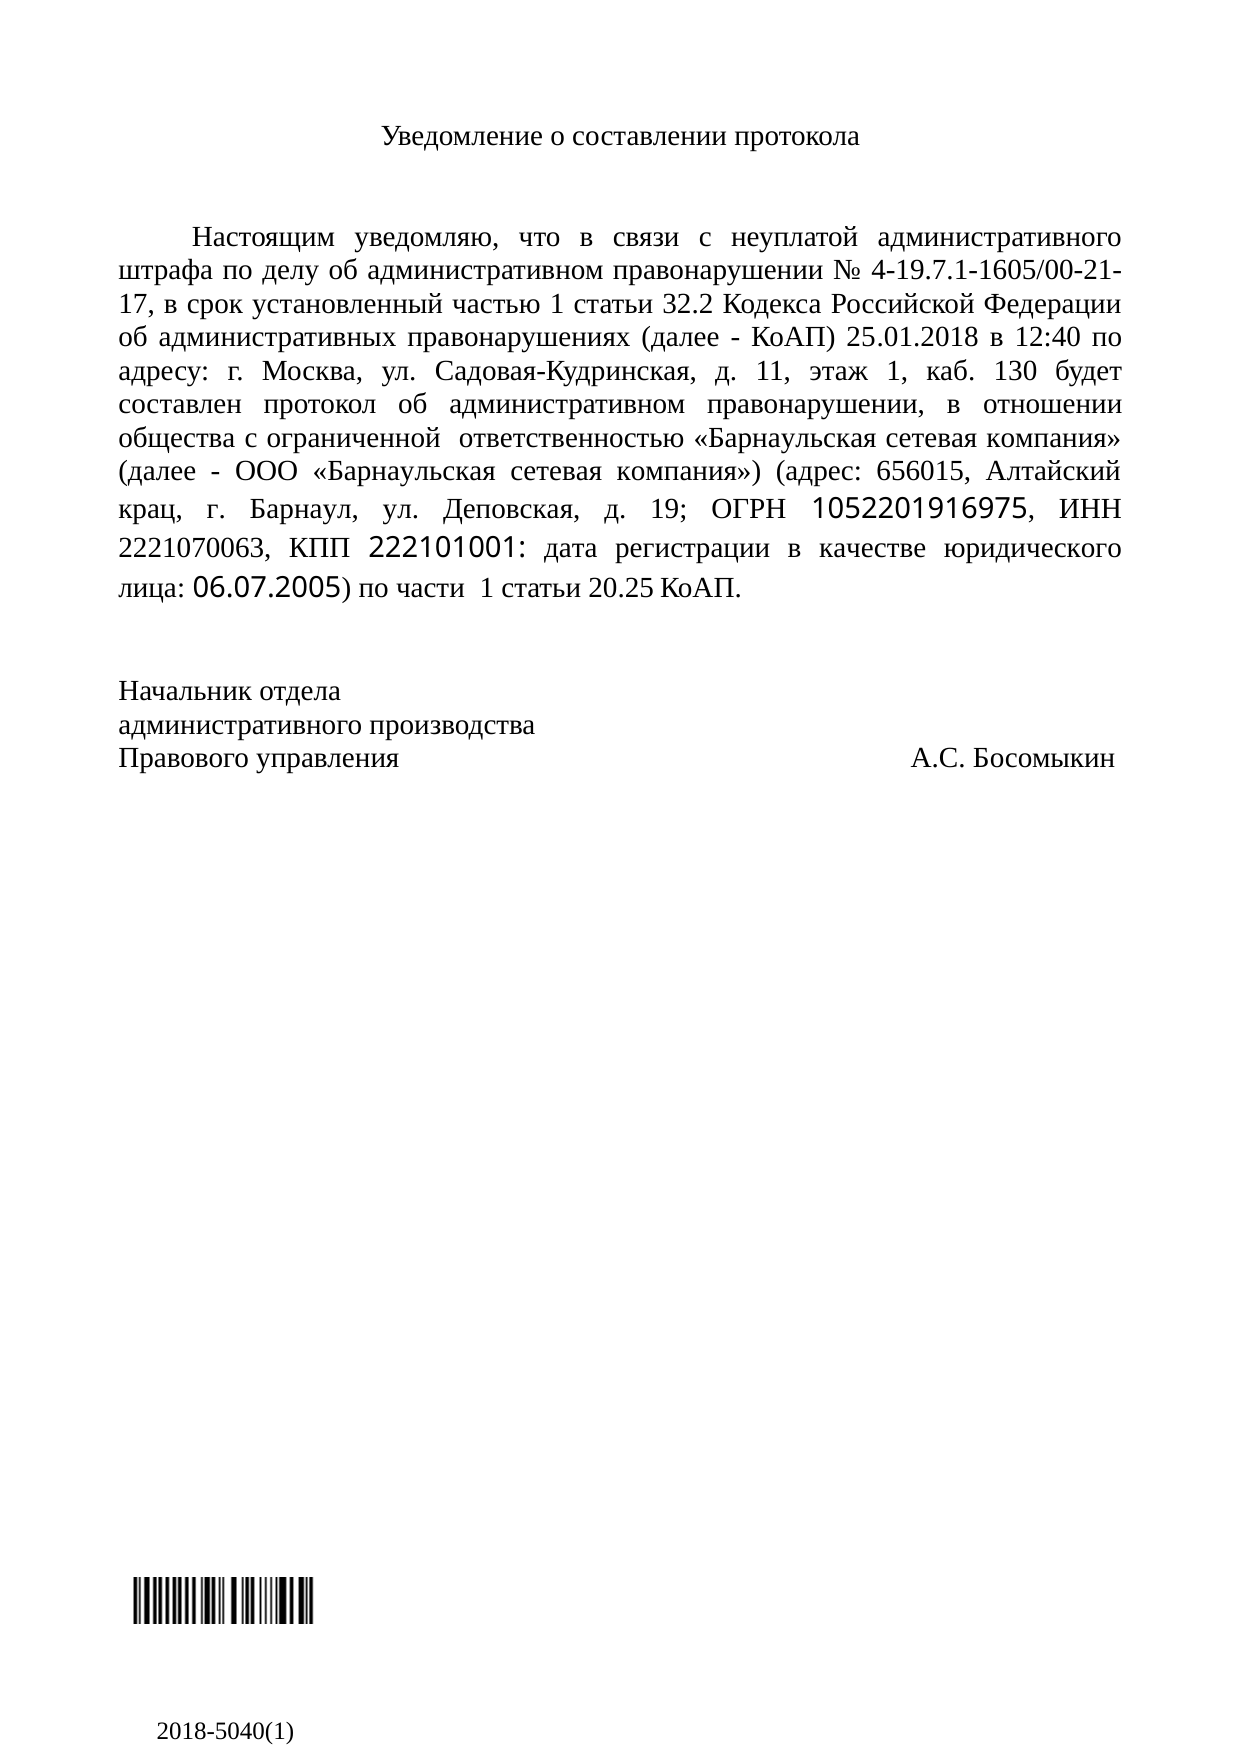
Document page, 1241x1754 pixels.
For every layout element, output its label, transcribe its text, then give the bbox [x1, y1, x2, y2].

text административного производства [118, 707, 1122, 740]
text Уведомление о составлении протокола [118, 118, 1122, 152]
text Начальник отдела [118, 673, 1122, 707]
picture [118, 1577, 331, 1624]
text Настоящим уведомляю, что в связи с неуплатой административного штрафа по делу об административном правонарушении № 4-19.7.1-1605/00-21-17, в срок установленный частью 1 статьи 32.2 Кодекса Российской Федерации об административных правонарушениях (далее - КоАП) 25.01.2018 в 12:40 по адресу: г. Москва, ул. Садовая-Кудринская, д. 11, этаж 1, каб. 130 будет составлен протокол об административном правонарушении, в отношении общества с ограниченной ответственностью «Барнаульская сетевая компания» (далее - ООО «Барнаульская сетевая компания») (адрес: 656015, Алтайский крац, г. Барнаул, ул. Деповская, д. 19; ОГРН 1052201916975, ИНН 2221070063, КПП 222101001: дата регистрации в качестве юридического лица: 06.07.2005) по части 1 статьи 20.25 КоАП. [118, 219, 1122, 606]
text Правового управления А.С. Босомыкин [118, 740, 1122, 774]
